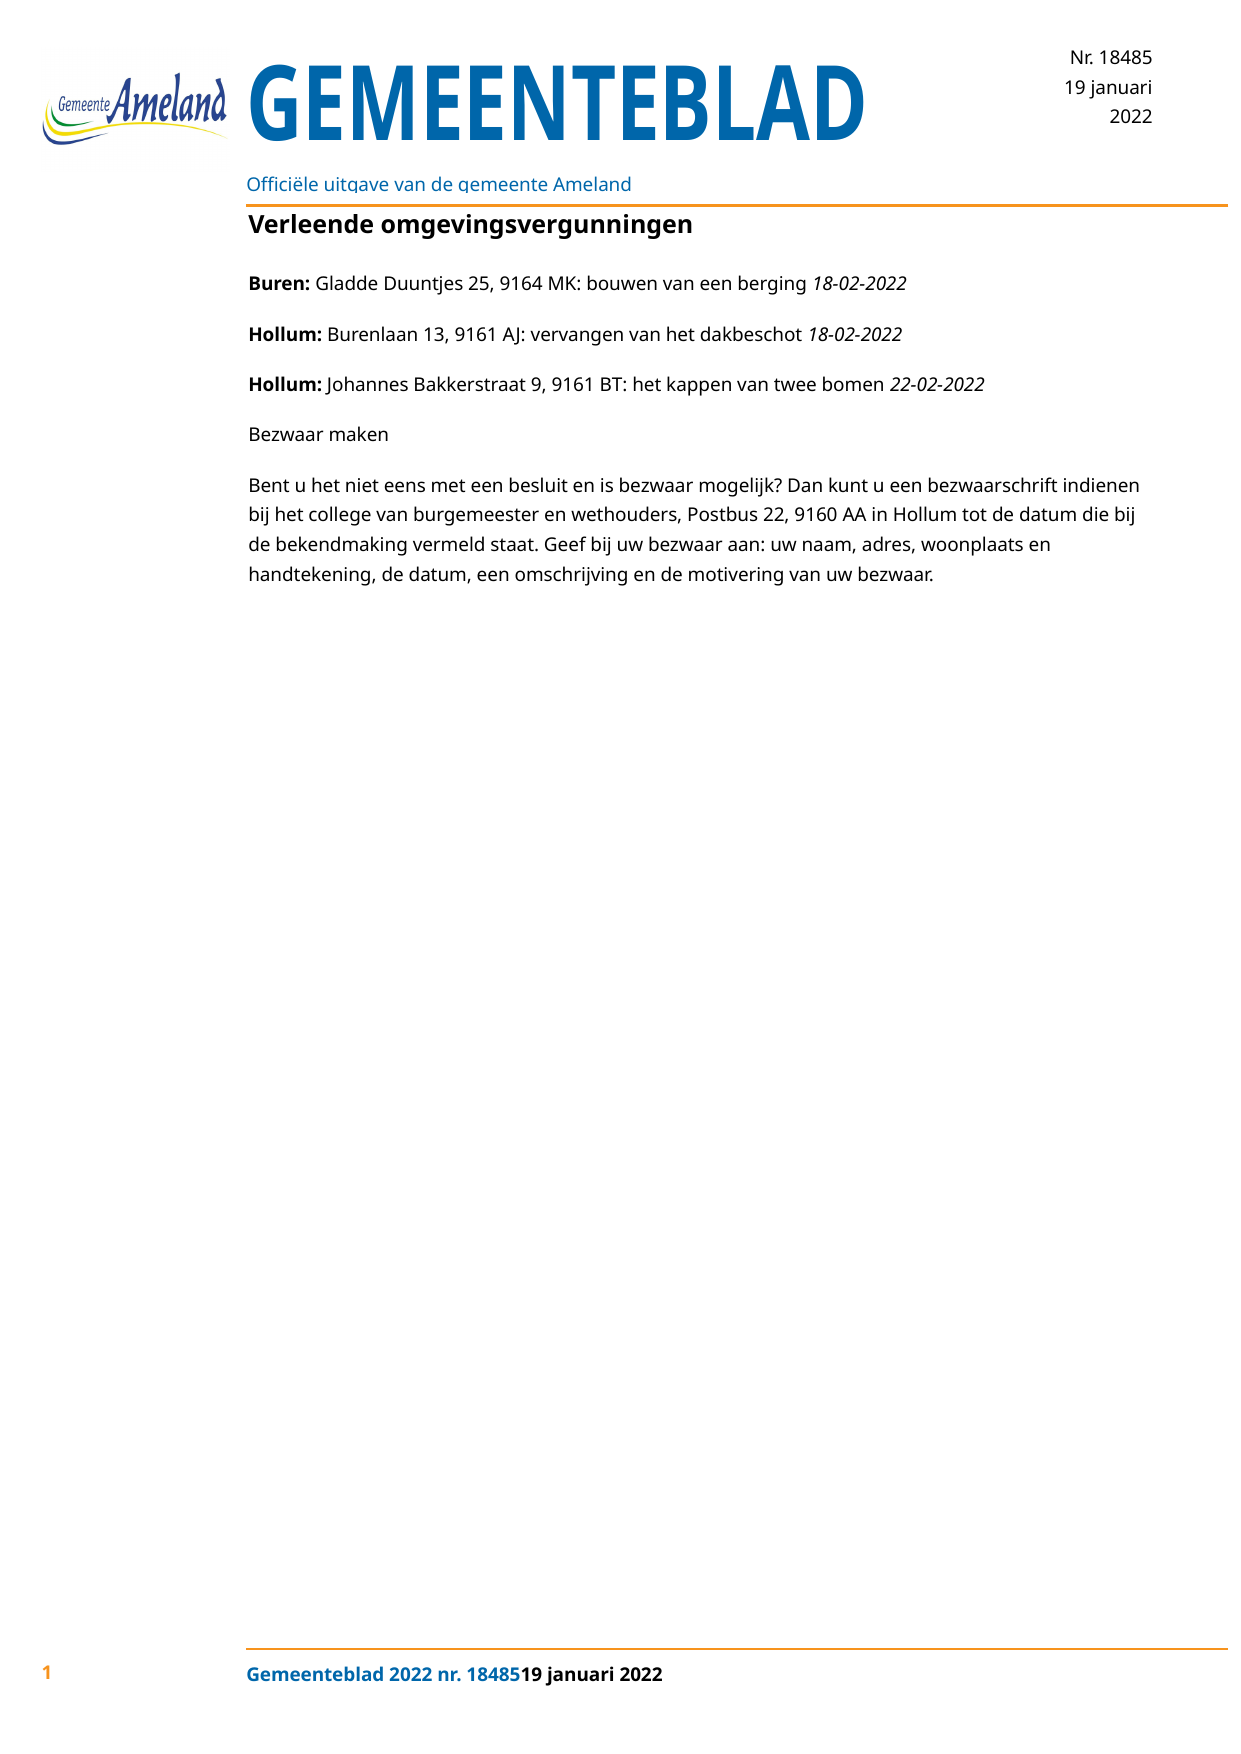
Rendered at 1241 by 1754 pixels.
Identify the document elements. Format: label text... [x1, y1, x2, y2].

text Buren: Gladde Duuntjes 25, 9164 MK: bouwen van een berging 18-02-2022 [248, 270, 1152, 296]
picture [41, 47, 231, 172]
text Verleende omgevingsvergunningen [248, 207, 1152, 241]
text Bent u het niet eens met een besluit en is bezwaar mogelijk? Dan kunt u een bezwaarschrift indienen bij het college van burgemeester en wethouders, Postbus 22, 9160 AA in Hollum tot de datum die bij de bekendmaking vermeld staat. Geef bij uw bezwaar aan: uw naam, adres, woonplaats en handtekening, de datum, een omschrijving en de motivering van uw bezwaar. [248, 472, 1152, 586]
text Hollum: Burenlaan 13, 9161 AJ: vervangen van het dakbeschot 18-02-2022 [248, 321, 1152, 346]
text Hollum: Johannes Bakkerstraat 9, 9161 BT: het kappen van twee bomen 22-02-2022 [248, 371, 1152, 397]
text Bezwaar maken [248, 422, 1152, 447]
